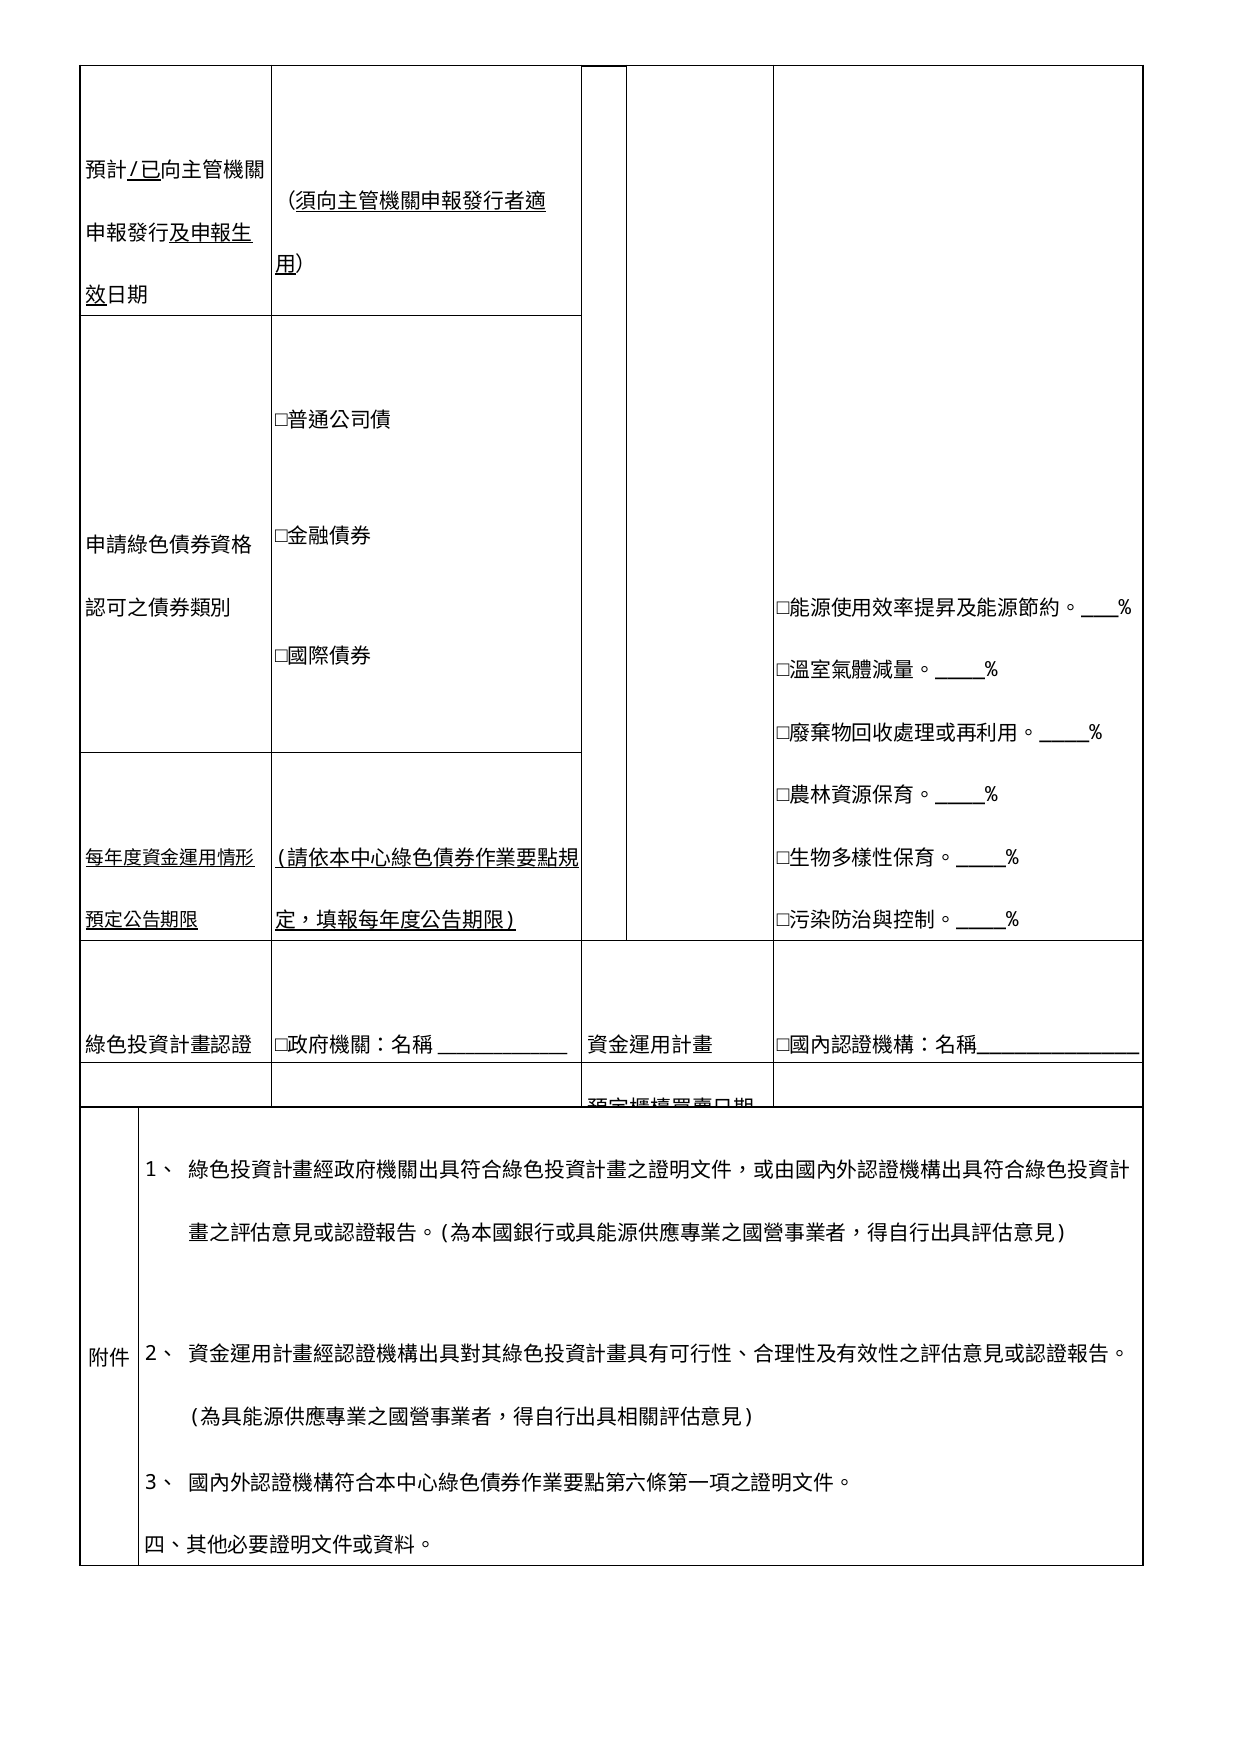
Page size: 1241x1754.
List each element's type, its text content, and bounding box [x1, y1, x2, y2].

table_cell □普通公司債 □金融債券 □國際債券 [272, 316, 581, 752]
table_cell 資金運用計畫 認證機構 [582, 941, 773, 1062]
table_cell [774, 1063, 1142, 1106]
table_cell (請依本中心綠色債券作業要點規定，填報每年度公告期限) [272, 753, 581, 939]
table_cell 1.計畫內容 : ________________________________ 2.類別及債券資金投入比率(可複選)。 □再生能源及能源科技發展。____% □能源使用效率提昇及能源節約。___% □溫室氣體減量。____% □廢棄物回收處理或再利用。____% □農林資源保育。____% □生物多樣性保育。____% □污染防治與控制。____% □水資源節約、潔淨或回收循環再利用。____% □其他氣候變遷調適或經本中心認可者。____%，說明:__________________ [774, 66, 1142, 939]
table_cell 綠色投資計畫經政府機關出具符合綠色投資計畫之證明文件，或由國內外認證機構出具符合綠色投資計畫之評估意見或認證報告。(為本國銀行或具能源供應專業之國營事業者，得自行出具評估意見) 資金運用計畫經認證機構出具對其綠色投資計畫具有可行性、合理性及有效性之評估意見或認證報告。(為具能源供應專業之國營事業者，得自行出具相關評估意見) 國內外認證機構符合本中心綠色債券作業要點第六條第一項之證明文件。 四、其他必要證明文件或資料。 [139, 1108, 1142, 1564]
table_cell [627, 66, 773, 939]
table_cell 預計/已向主管機關申報發行及申報生效日期 [81, 66, 271, 314]
table_cell □國內認證機構：名稱_____________ □國外認證機構：名稱_____________ [774, 941, 1142, 1062]
table_cell 每年度資金運用情形預定公告期限 [81, 753, 271, 939]
table_cell 附件 [81, 1108, 138, 1564]
table_cell 綠色投資計畫認證機構 [81, 941, 271, 1062]
table_header [582, 67, 626, 939]
table_cell 預定櫃檯買賣日期 [582, 1063, 773, 1106]
table_cell [272, 1063, 581, 1106]
table_cell 申請日期 [81, 1063, 271, 1106]
table_cell □政府機關：名稱 ______________ □國內認證機構：名稱__________ □國外認證機構：名稱_________ [272, 941, 581, 1062]
table_cell 申請綠色債券資格認可之債券類別 [81, 316, 271, 752]
table_cell （須向主管機關申報發行者適用） [272, 66, 581, 314]
